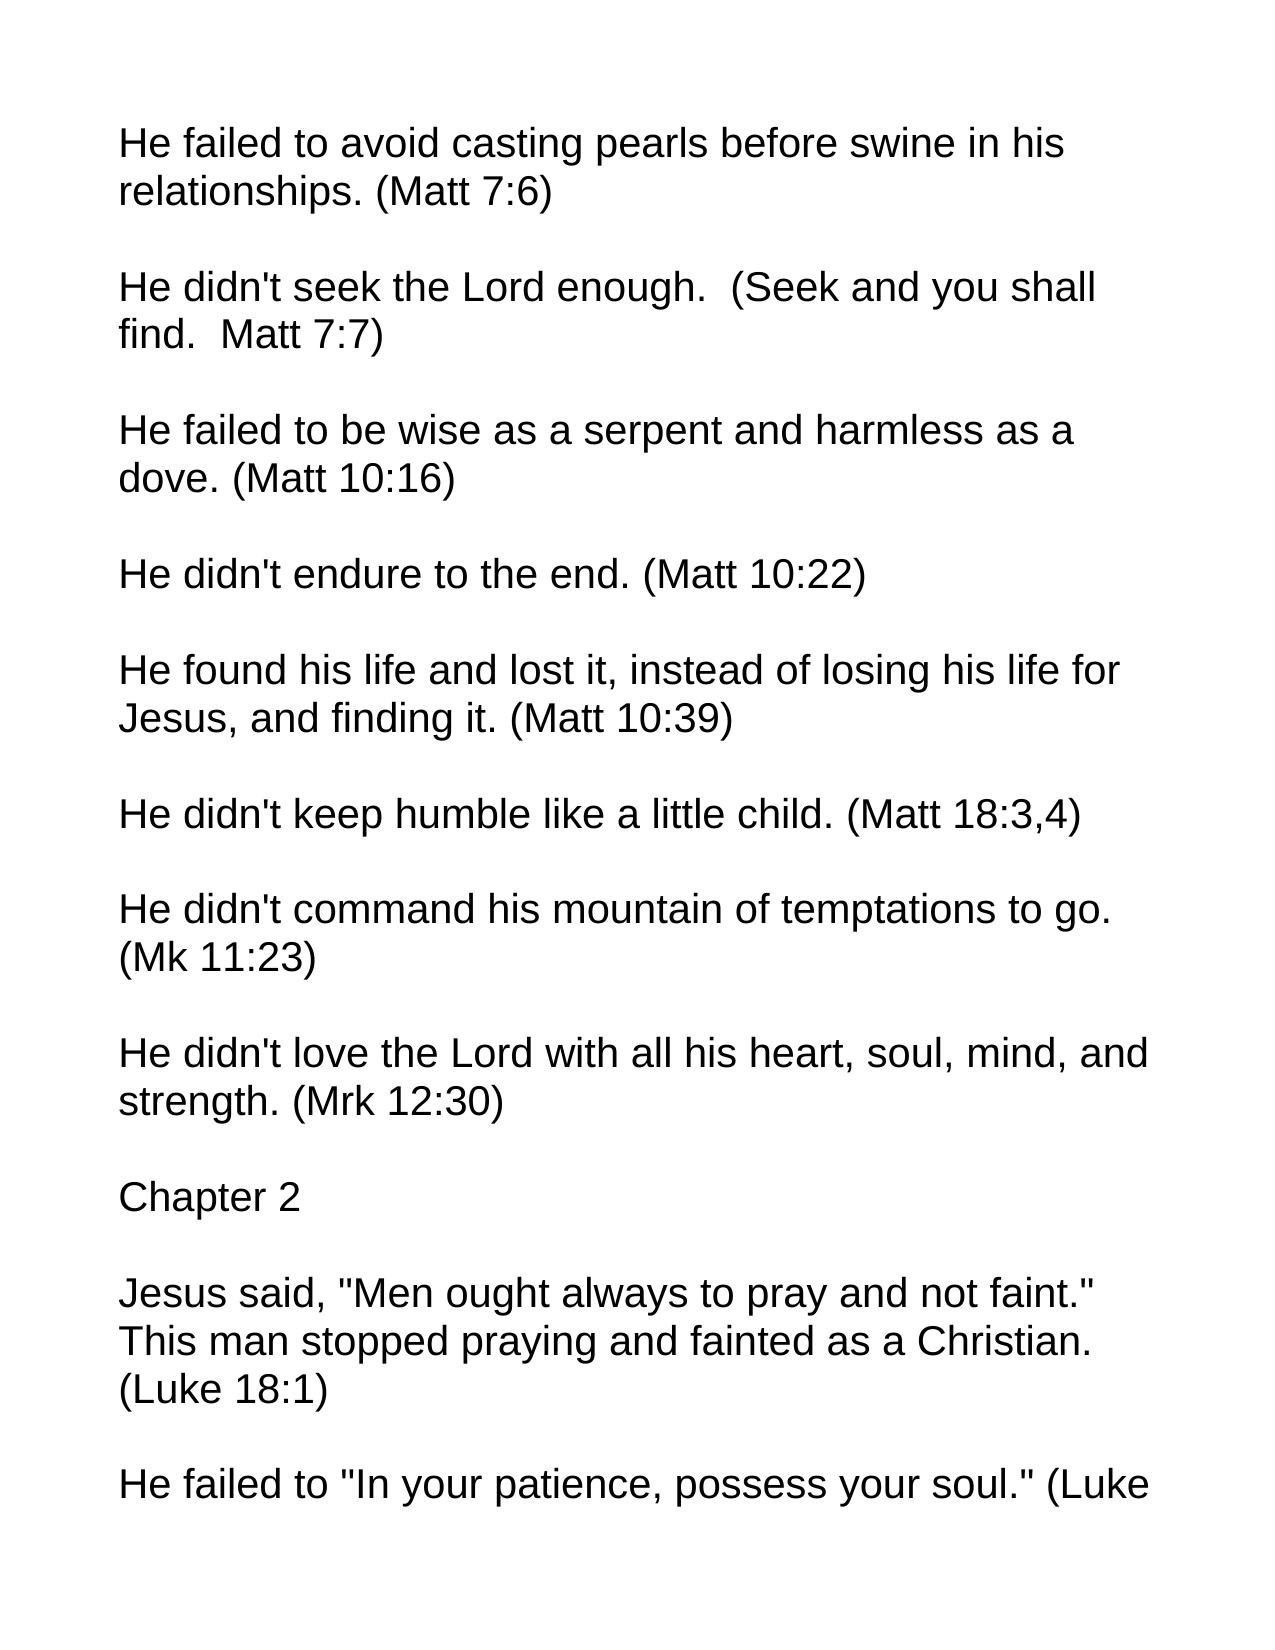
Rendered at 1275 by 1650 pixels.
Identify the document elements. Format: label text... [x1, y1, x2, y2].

text He didn't keep humble like a little child. (Matt 18:3,4) [118, 789, 1157, 837]
text He didn't love the Lord with all his heart, soul, mind, and strength. (Mrk 12:30) [118, 1028, 1157, 1124]
text He failed to be wise as a serpent and harmless as a dove. (Matt 10:16) [118, 406, 1157, 501]
text He didn't command his mountain of temptations to go. (Mk 11:23) [118, 885, 1157, 981]
text He didn't seek the Lord enough. (Seek and you shall find. Matt 7:7) [118, 262, 1157, 358]
text He found his life and lost it, instead of losing his life for Jesus, and finding it. (Matt 10:39) [118, 645, 1157, 741]
text Chapter 2 [118, 1172, 1157, 1220]
text He failed to avoid casting pearls before swine in his relationships. (Matt 7:6) [118, 118, 1157, 214]
text He failed to "In your patience, possess your soul." (Luke [118, 1460, 1157, 1508]
text He didn't endure to the end. (Matt 10:22) [118, 549, 1157, 597]
text Jesus said, "Men ought always to pray and not faint." This man stopped praying and fainted as a Christian. (Luke 18:1) [118, 1268, 1157, 1412]
